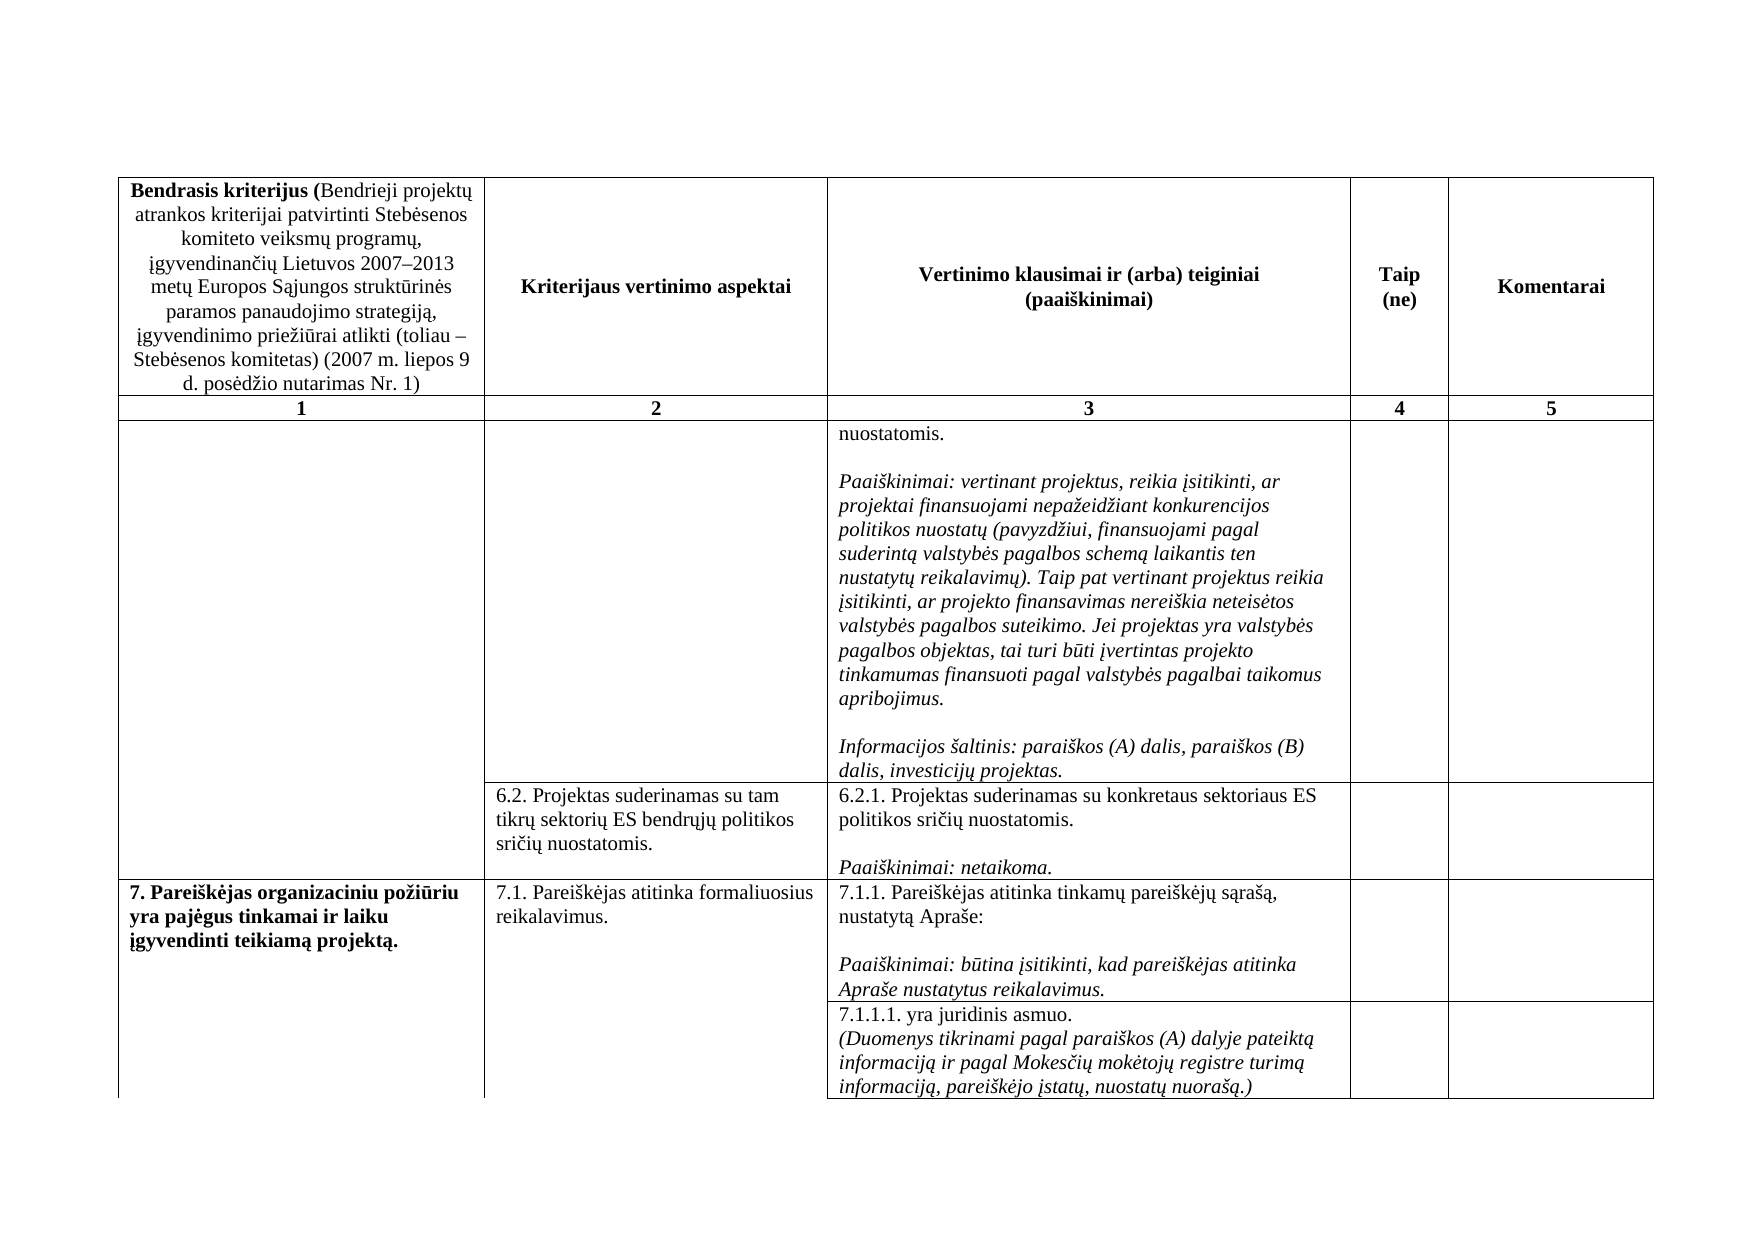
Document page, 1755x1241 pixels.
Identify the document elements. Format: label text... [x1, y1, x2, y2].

table_cell [485, 421, 827, 782]
table_cell nuostatomis. Paaiškinimai: vertinant projektus, reikia įsitikinti, ar projektai finansuojami nepažeidžiant konkurencijos politikos nuostatų (pavyzdžiui, finansuojami pagal suderintą valstybės pagalbos schemą laikantis ten nustatytų reikalavimų). Taip pat vertinant projektus reikia įsitikinti, ar projekto finansavimas nereiškia neteisėtos valstybės pagalbos suteikimo. Jei projektas yra valstybės pagalbos objektas, tai turi būti įvertintas projekto tinkamumas finansuoti pagal valstybės pagalbai taikomus apribojimus. Informacijos šaltinis: paraiškos (A) dalis, paraiškos (B) dalis, investicijų projektas. [828, 421, 1350, 782]
table_cell [1449, 783, 1653, 879]
table_cell [1351, 783, 1448, 879]
table_header Vertinimo klausimai ir (arba) teiginiai (paaiškinimai) [828, 178, 1350, 395]
table_cell 4 [1351, 396, 1448, 420]
table_cell 7.1. Pareiškėjas atitinka formaliuosius reikalavimus. [485, 880, 827, 1098]
table_cell 7. Pareiškėjas organizaciniu požiūriu yra pajėgus tinkamai ir laiku įgyvendinti teikiamą projektą. [119, 880, 484, 1098]
table_cell 6.2.1. Projektas suderinamas su konkretaus sektoriaus ES politikos sričių nuostatomis. Paaiškinimai: netaikoma. [828, 783, 1350, 879]
table_cell 3 [828, 396, 1350, 420]
table_header Taip (ne) [1351, 178, 1448, 395]
table_cell [1351, 1002, 1448, 1098]
table_cell 6.2. Projektas suderinamas su tam tikrų sektorių ES bendrųjų politikos sričių nuostatomis. [485, 783, 827, 879]
table_cell [1449, 421, 1653, 782]
table_cell 7.1.1. Pareiškėjas atitinka tinkamų pareiškėjų sąrašą, nustatytą Apraše: Paaiškinimai: būtina įsitikinti, kad pareiškėjas atitinka Apraše nustatytus reikalavimus. [828, 880, 1350, 1001]
table_cell 7.1.1.1. yra juridinis asmuo. (Duomenys tikrinami pagal paraiškos (A) dalyje pateiktą informaciją ir pagal Mokesčių mokėtojų registre turimą informaciją, pareiškėjo įstatų, nuostatų nuorašą.) [828, 1002, 1350, 1098]
table_cell 5 [1449, 396, 1653, 420]
table_cell 1 [119, 396, 484, 420]
table_cell [1449, 880, 1653, 1001]
table_cell [1351, 421, 1448, 782]
table_cell 2 [485, 396, 827, 420]
table_cell [1351, 880, 1448, 1001]
table_cell [1449, 1002, 1653, 1098]
table_header Kriterijaus vertinimo aspektai [485, 178, 827, 395]
table_cell [119, 421, 484, 879]
table_header Bendrasis kriterijus (Bendrieji projektų atrankos kriterijai patvirtinti Stebėsenos komiteto veiksmų programų, įgyvendinančių Lietuvos 2007–2013 metų Europos Sąjungos struktūrinės paramos panaudojimo strategiją, įgyvendinimo priežiūrai atlikti (toliau – Stebėsenos komitetas) (2007 m. liepos 9 d. posėdžio nutarimas Nr. 1) [119, 178, 484, 395]
table_header Komentarai [1449, 178, 1653, 395]
